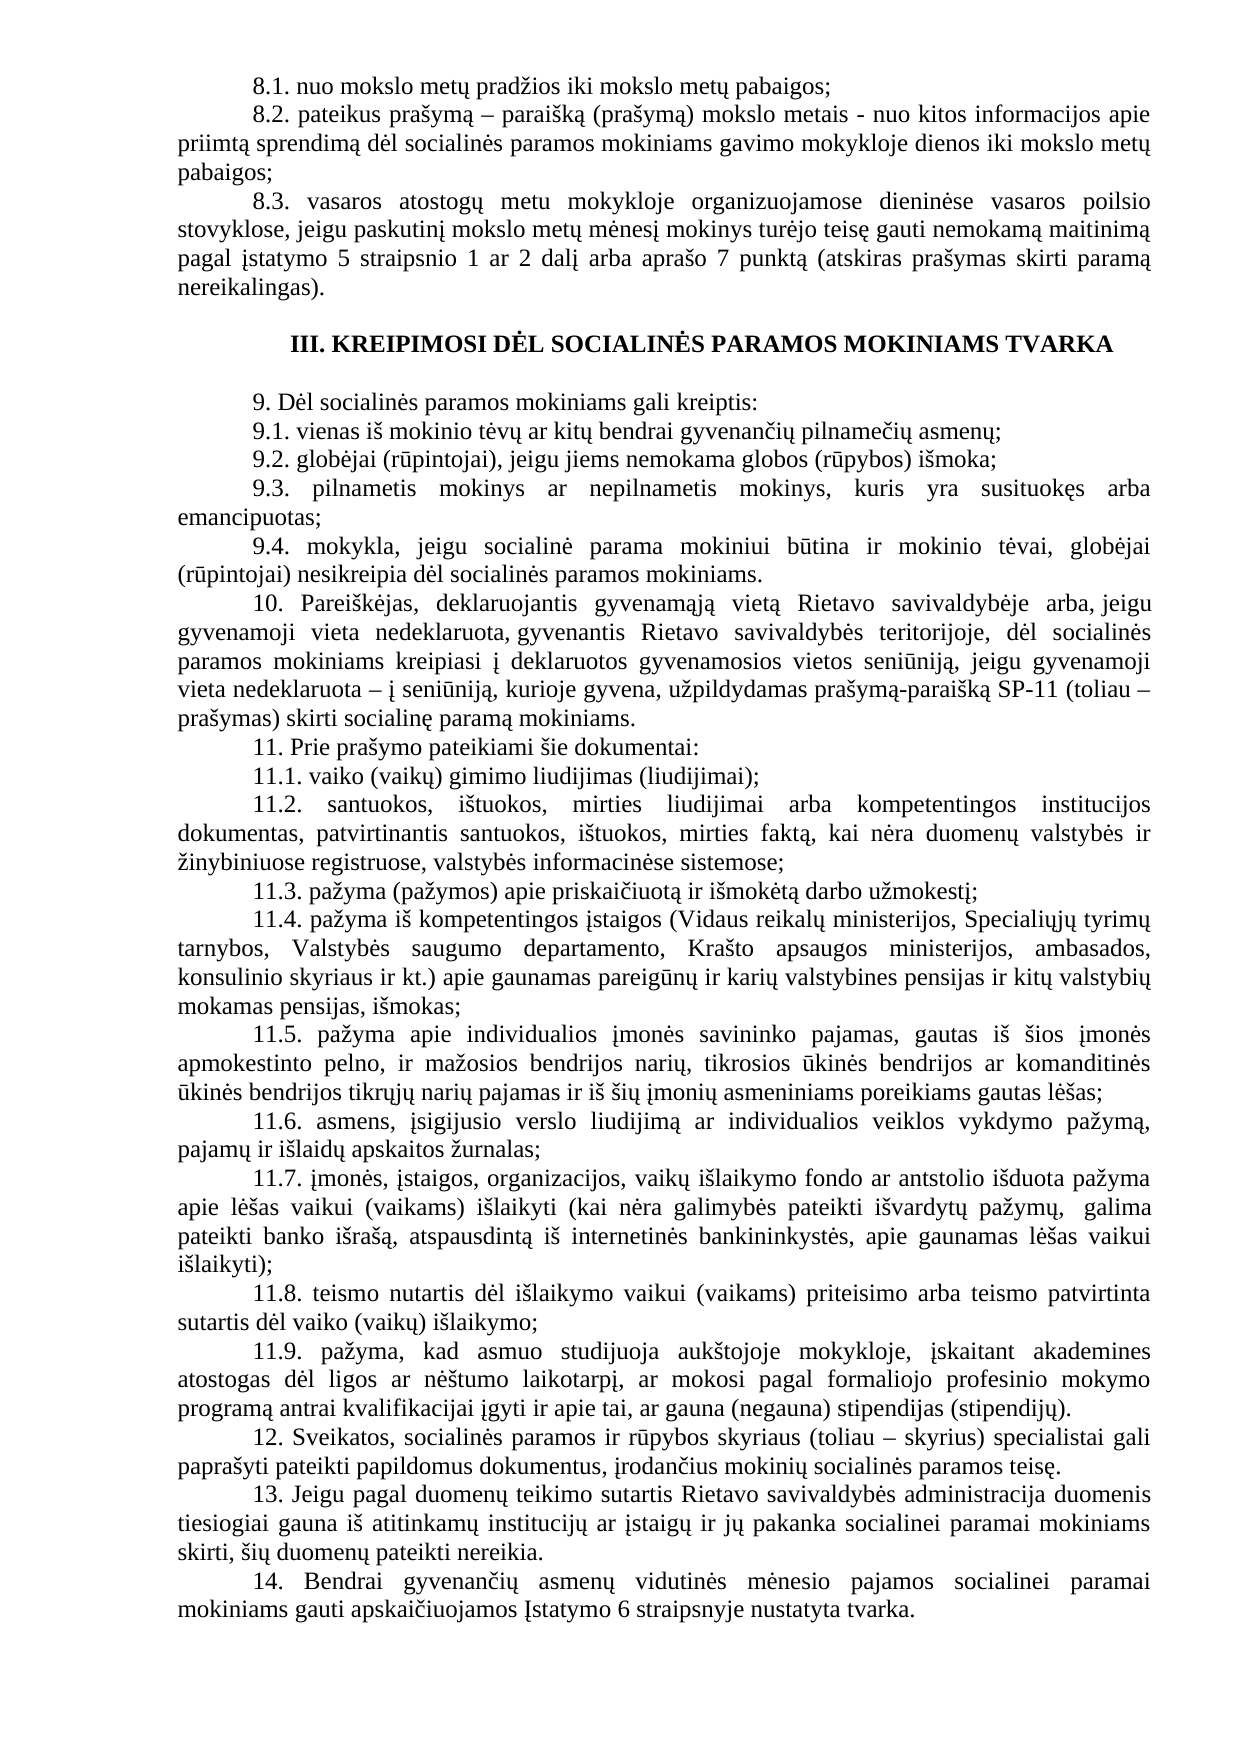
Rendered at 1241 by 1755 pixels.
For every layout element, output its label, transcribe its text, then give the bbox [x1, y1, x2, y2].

text 11.3. pažyma (pažymos) apie priskaičiuotą ir išmokėtą darbo užmokestį; [177, 876, 1152, 904]
text 11.2. santuokos, ištuokos, mirties liudijimai arba kompetentingos institucijos dokumentas, patvirtinantis santuokos, ištuokos, mirties faktą, kai nėra duomenų valstybės ir žinybiniuose registruose, valstybės informacinėse sistemose; [177, 789, 1152, 876]
text 8.3. vasaros atostogų metu mokykloje organizuojamose dieninėse vasaros poilsio stovyklose, jeigu paskutinį mokslo metų mėnesį mokinys turėjo teisę gauti nemokamą maitinimą pagal įstatymo 5 straipsnio 1 ar 2 dalį arba aprašo 7 punktą (atskiras prašymas skirti paramą nereikalingas). [177, 186, 1152, 301]
text 11.1. vaiko (vaikų) gimimo liudijimas (liudijimai); [177, 761, 1152, 789]
text III. KREIPIMOSI DĖL SOCIALINĖS PARAMOS MOKINIAMS TVARKA [177, 329, 1152, 358]
text 13. Jeigu pagal duomenų teikimo sutartis Rietavo savivaldybės administracija duomenis tiesiogiai gauna iš atitinkamų institucijų ar įstaigų ir jų pakanka socialinei paramai mokiniams skirti, šių duomenų pateikti nereikia. [177, 1479, 1152, 1566]
text 9.4. mokykla, jeigu socialinė parama mokiniui būtina ir mokinio tėvai, globėjai (rūpintojai) nesikreipia dėl socialinės paramos mokiniams. [177, 531, 1152, 588]
text 9.1. vienas iš mokinio tėvų ar kitų bendrai gyvenančių pilnamečių asmenų; [177, 416, 1152, 444]
text 8.2. pateikus prašymą – paraišką (prašymą) mokslo metais - nuo kitos informacijos apie priimtą sprendimą dėl socialinės paramos mokiniams gavimo mokykloje dienos iki mokslo metų pabaigos; [177, 99, 1152, 186]
text 11.6. asmens, įsigijusio verslo liudijimą ar individualios veiklos vykdymo pažymą, pajamų ir išlaidų apskaitos žurnalas; [177, 1106, 1152, 1163]
text 9.2. globėjai (rūpintojai), jeigu jiems nemokama globos (rūpybos) išmoka; [177, 444, 1152, 473]
text 11.5. pažyma apie individualios įmonės savininko pajamas, gautas iš šios įmonės apmokestinto pelno, ir mažosios bendrijos narių, tikrosios ūkinės bendrijos ar komanditinės ūkinės bendrijos tikrųjų narių pajamas ir iš šių įmonių asmeniniams poreikiams gautas lėšas; [177, 1019, 1152, 1106]
text 11.7. įmonės, įstaigos, organizacijos, vaikų išlaikymo fondo ar antstolio išduota pažyma apie lėšas vaikui (vaikams) išlaikyti (kai nėra galimybės pateikti išvardytų pažymų, galima pateikti banko išrašą, atspausdintą iš internetinės bankininkystės, apie gaunamas lėšas vaikui išlaikyti); [177, 1163, 1152, 1278]
text 10. Pareiškėjas, deklaruojantis gyvenamąją vietą Rietavo savivaldybėje arba, jeigu gyvenamoji vieta nedeklaruota, gyvenantis Rietavo savivaldybės teritorijoje, dėl socialinės paramos mokiniams kreipiasi į deklaruotos gyvenamosios vietos seniūniją, jeigu gyvenamoji vieta nedeklaruota – į seniūniją, kurioje gyvena, užpildydamas prašymą-paraišką SP-11 (toliau – prašymas) skirti socialinę paramą mokiniams. [177, 588, 1152, 732]
text 8.1. nuo mokslo metų pradžios iki mokslo metų pabaigos; [177, 71, 1152, 99]
text 9.3. pilnametis mokinys ar nepilnametis mokinys, kuris yra susituokęs arba emancipuotas; [177, 473, 1152, 531]
text 11.9. pažyma, kad asmuo studijuoja aukštojoje mokykloje, įskaitant akademines atostogas dėl ligos ar nėštumo laikotarpį, ar mokosi pagal formaliojo profesinio mokymo programą antrai kvalifikacijai įgyti ir apie tai, ar gauna (negauna) stipendijas (stipendijų). [177, 1336, 1152, 1422]
text 14. Bendrai gyvenančių asmenų vidutinės mėnesio pajamos socialinei paramai mokiniams gauti apskaičiuojamos Įstatymo 6 straipsnyje nustatyta tvarka. [177, 1566, 1152, 1623]
text 11.4. pažyma iš kompetentingos įstaigos (Vidaus reikalų ministerijos, Specialiųjų tyrimų tarnybos, Valstybės saugumo departamento, Krašto apsaugos ministerijos, ambasados, konsulinio skyriaus ir kt.) apie gaunamas pareigūnų ir karių valstybines pensijas ir kitų valstybių mokamas pensijas, išmokas; [177, 904, 1152, 1019]
text 9. Dėl socialinės paramos mokiniams gali kreiptis: [177, 387, 1152, 416]
text 11. Prie prašymo pateikiami šie dokumentai: [177, 732, 1152, 761]
text 12. Sveikatos, socialinės paramos ir rūpybos skyriaus (toliau – skyrius) specialistai gali paprašyti pateikti papildomus dokumentus, įrodančius mokinių socialinės paramos teisę. [177, 1422, 1152, 1479]
text 11.8. teismo nutartis dėl išlaikymo vaikui (vaikams) priteisimo arba teismo patvirtinta sutartis dėl vaiko (vaikų) išlaikymo; [177, 1278, 1152, 1336]
